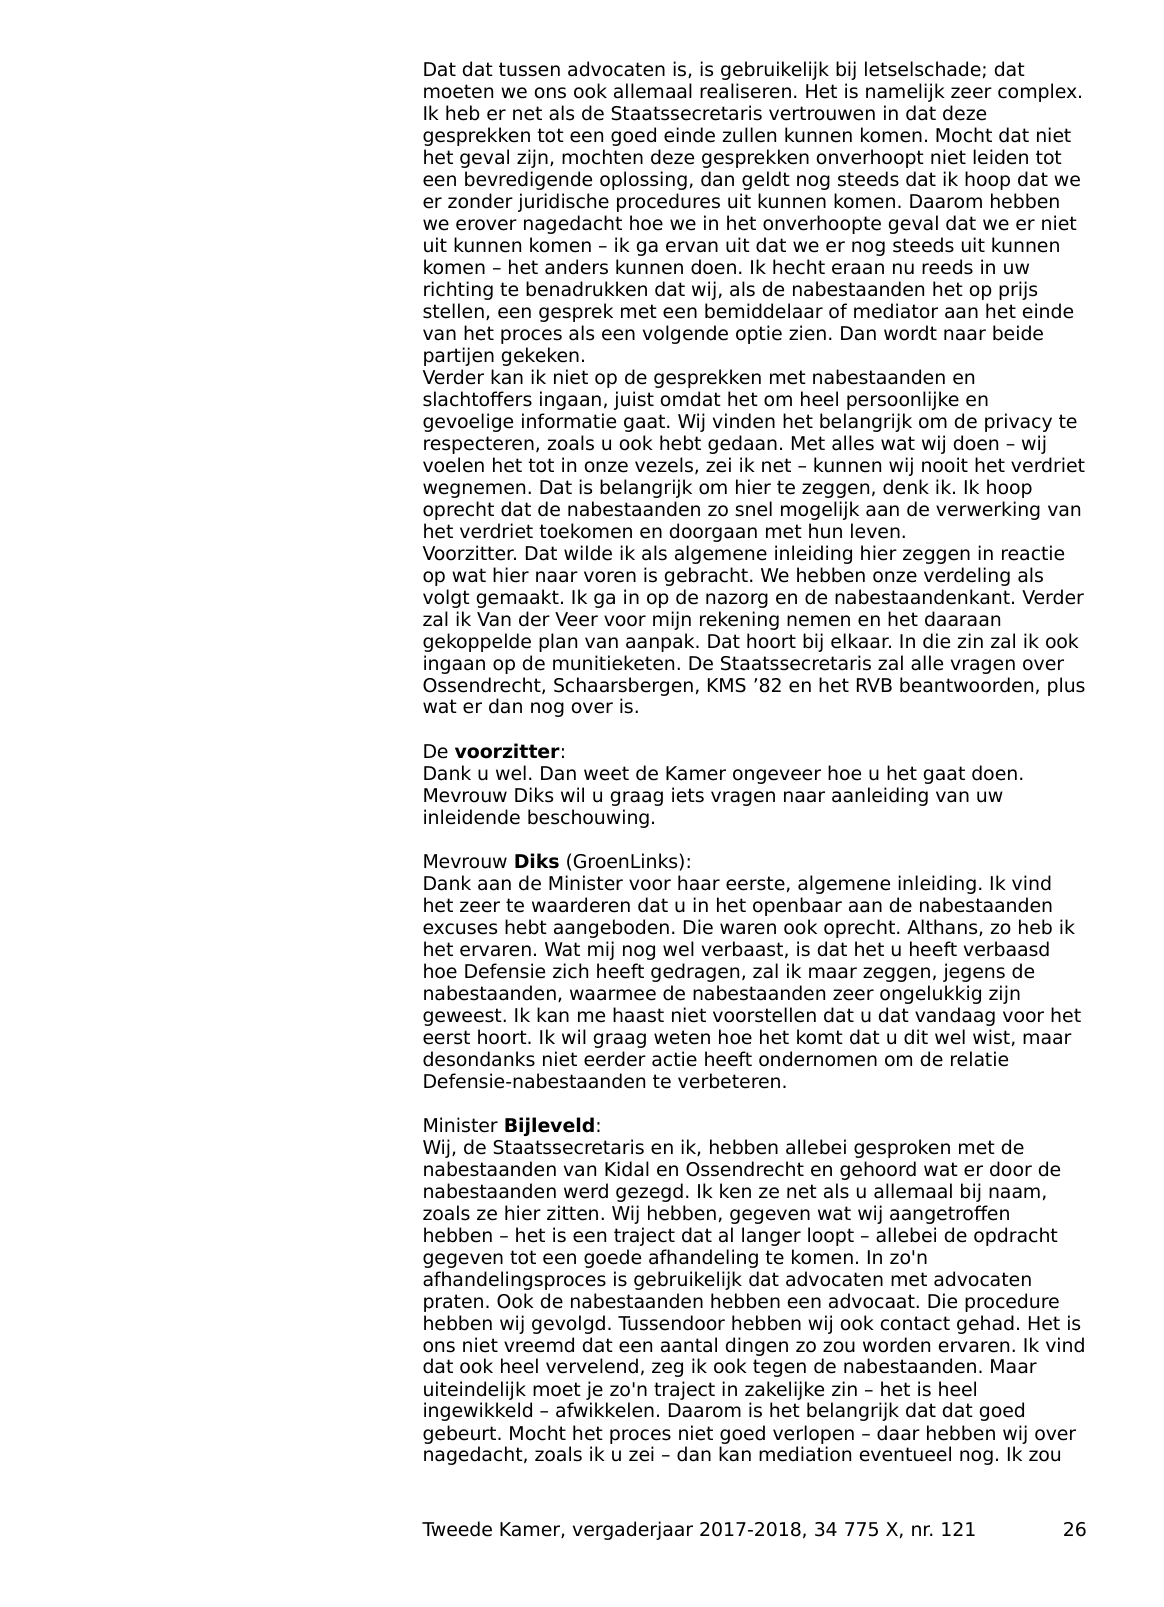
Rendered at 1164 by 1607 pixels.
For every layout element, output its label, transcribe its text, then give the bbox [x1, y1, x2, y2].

text Wij, de Staatssecretaris en ik, hebben allebei gesproken met de nabestaanden van Kidal en Ossendrecht en gehoord wat er door de nabestaanden werd gezegd. Ik ken ze net als u allemaal bij naam, zoals ze hier zitten. Wij hebben, gegeven wat wij aangetroffen hebben – het is een traject dat al langer loopt – allebei de opdracht gegeven tot een goede afhandeling te komen. In zo'n afhandelingsproces is gebruikelijk dat advocaten met advocaten praten. Ook de nabestaanden hebben een advocaat. Die procedure hebben wij gevolgd. Tussendoor hebben wij ook contact gehad. Het is ons niet vreemd dat een aantal dingen zo zou worden ervaren. Ik vind dat ook heel vervelend, zeg ik ook tegen de nabestaanden. Maar uiteindelijk moet je zo'n traject in zakelijke zin – het is heel ingewikkeld – afwikkelen. Daarom is het belangrijk dat dat goed gebeurt. Mocht het proces niet goed verlopen – daar hebben wij over nagedacht, zoals ik u zei – dan kan mediation eventueel nog. Ik zou [422, 1137, 1087, 1466]
text Mevrouw Diks (GroenLinks): [422, 851, 1087, 873]
text Dat dat tussen advocaten is, is gebruikelijk bij letselschade; dat moeten we ons ook allemaal realiseren. Het is namelijk zeer complex. Ik heb er net als de Staatssecretaris vertrouwen in dat deze gesprekken tot een goed einde zullen kunnen komen. Mocht dat niet het geval zijn, mochten deze gesprekken onverhoopt niet leiden tot een bevredigende oplossing, dan geldt nog steeds dat ik hoop dat we er zonder juridische procedures uit kunnen komen. Daarom hebben we erover nagedacht hoe we in het onverhoopte geval dat we er niet uit kunnen komen – ik ga ervan uit dat we er nog steeds uit kunnen komen – het anders kunnen doen. Ik hecht eraan nu reeds in uw richting te benadrukken dat wij, als de nabestaanden het op prijs stellen, een gesprek met een bemiddelaar of mediator aan het einde van het proces als een volgende optie zien. Dan wordt naar beide partijen gekeken. [422, 59, 1087, 367]
text Minister Bijleveld: [422, 1115, 1087, 1137]
text Dank aan de Minister voor haar eerste, algemene inleiding. Ik vind het zeer te waarderen dat u in het openbaar aan de nabestaanden excuses hebt aangeboden. Die waren ook oprecht. Althans, zo heb ik het ervaren. Wat mij nog wel verbaast, is dat het u heeft verbaasd hoe Defensie zich heeft gedragen, zal ik maar zeggen, jegens de nabestaanden, waarmee de nabestaanden zeer ongelukkig zijn geweest. Ik kan me haast niet voorstellen dat u dat vandaag voor het eerst hoort. Ik wil graag weten hoe het komt dat u dit wel wist, maar desondanks niet eerder actie heeft ondernomen om de relatie Defensie-nabestaanden te verbeteren. [422, 873, 1087, 1092]
text Dank u wel. Dan weet de Kamer ongeveer hoe u het gaat doen. Mevrouw Diks wil u graag iets vragen naar aanleiding van uw inleidende beschouwing. [422, 763, 1087, 828]
text De voorzitter: [422, 741, 1087, 763]
text Voorzitter. Dat wilde ik als algemene inleiding hier zeggen in reactie op wat hier naar voren is gebracht. We hebben onze verdeling als volgt gemaakt. Ik ga in op de nazorg en de nabestaandenkant. Verder zal ik Van der Veer voor mijn rekening nemen en het daaraan gekoppelde plan van aanpak. Dat hoort bij elkaar. In die zin zal ik ook ingaan op de munitieketen. De Staatssecretaris zal alle vragen over Ossendrecht, Schaarsbergen, KMS ’82 en het RVB beantwoorden, plus wat er dan nog over is. [422, 543, 1087, 718]
text Verder kan ik niet op de gesprekken met nabestaanden en slachtoffers ingaan, juist omdat het om heel persoonlijke en gevoelige informatie gaat. Wij vinden het belangrijk om de privacy te respecteren, zoals u ook hebt gedaan. Met alles wat wij doen – wij voelen het tot in onze vezels, zei ik net – kunnen wij nooit het verdriet wegnemen. Dat is belangrijk om hier te zeggen, denk ik. Ik hoop oprecht dat de nabestaanden zo snel mogelijk aan de verwerking van het verdriet toekomen en doorgaan met hun leven. [422, 367, 1087, 543]
